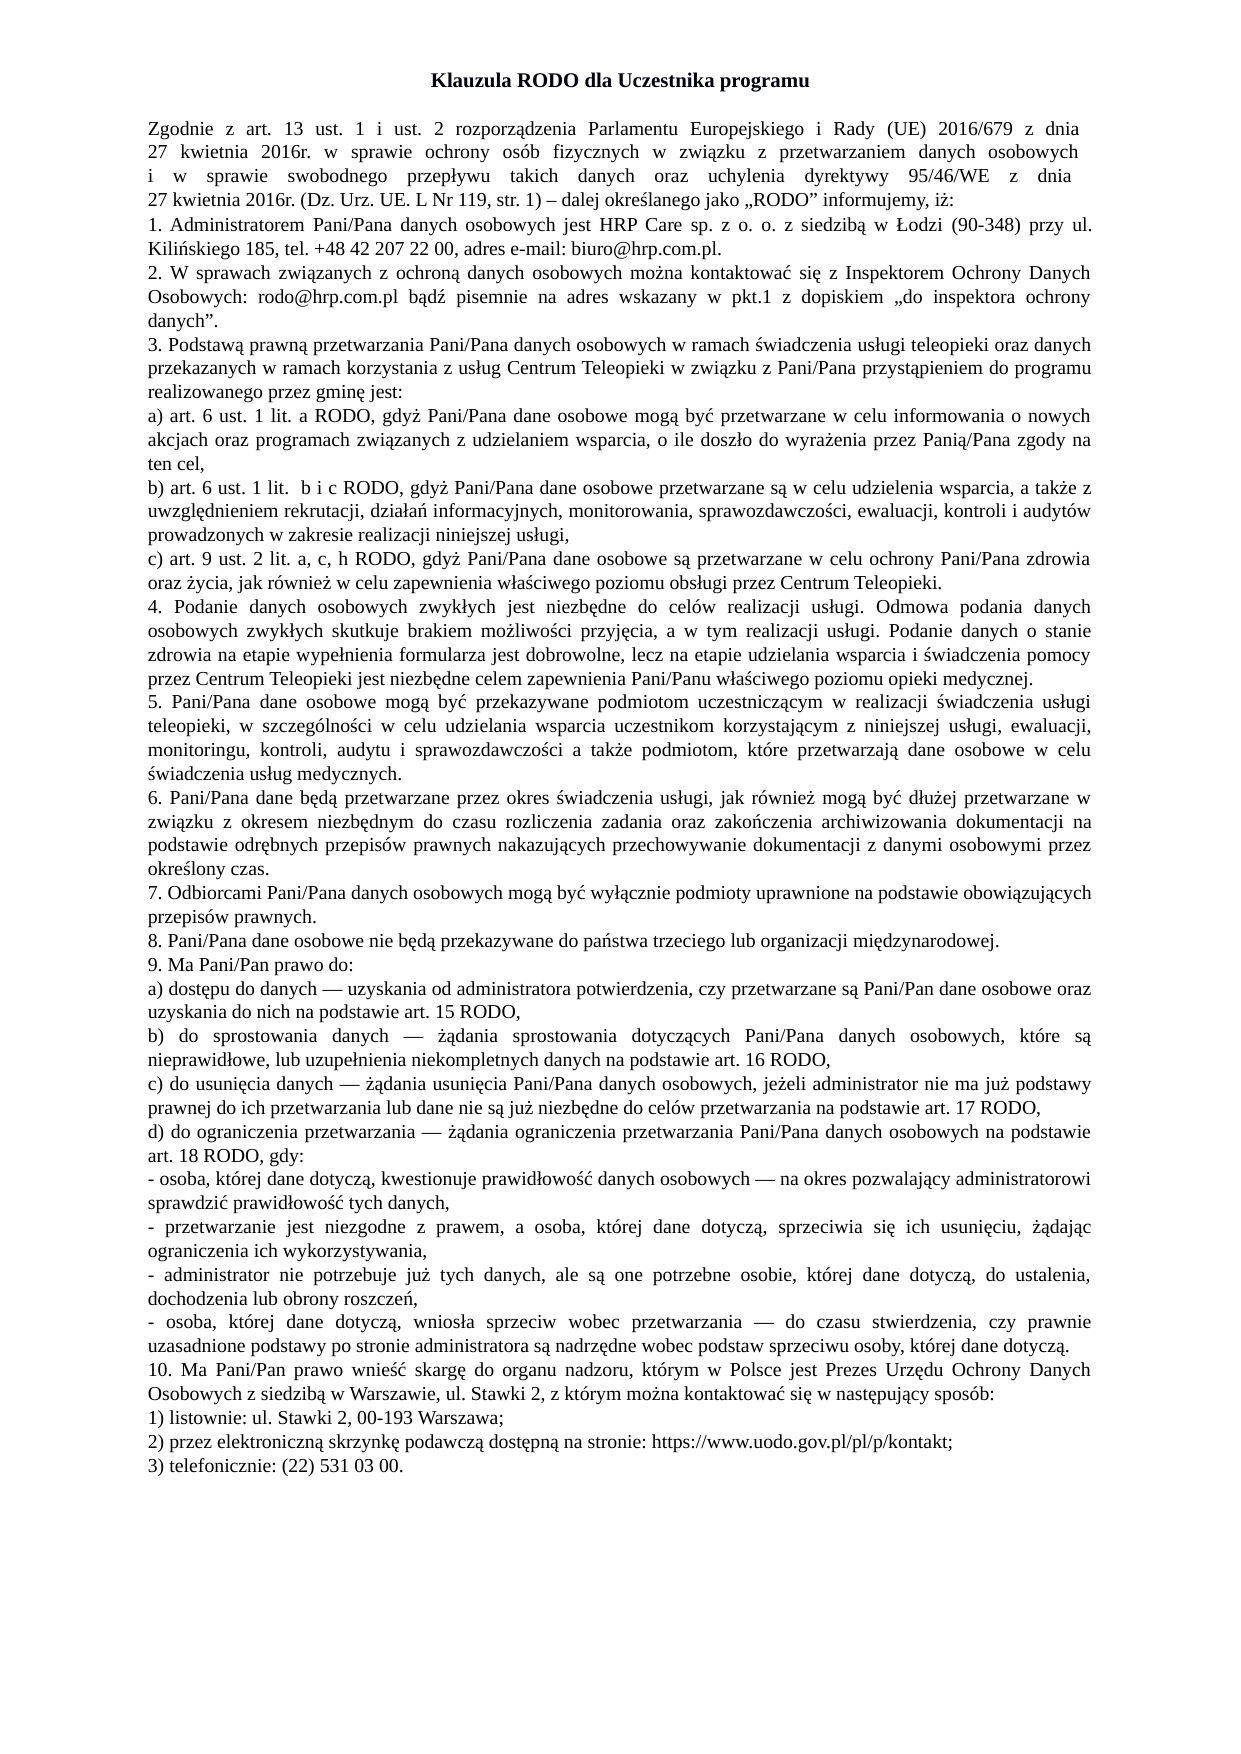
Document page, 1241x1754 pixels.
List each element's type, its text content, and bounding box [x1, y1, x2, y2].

text 3. Podstawą prawną przetwarzania Pani/Pana danych osobowych w ramach świadczenia usługi teleopieki oraz danych przekazanych w ramach korzystania z usług Centrum Teleopieki w związku z Pani/Pana przystąpieniem do programu realizowanego przez gminę jest: [148, 332, 1093, 403]
text d) do ograniczenia przetwarzania — żądania ograniczenia przetwarzania Pani/Pana danych osobowych na podstawie art. 18 RODO, gdy: [148, 1120, 1093, 1166]
text c) art. 9 ust. 2 lit. a, c, h RODO, gdyż Pani/Pana dane osobowe są przetwarzane w celu ochrony Pani/Pana zdrowia oraz życia, jak również w celu zapewnienia właściwego poziomu obsługi przez Centrum Teleopieki. [148, 547, 1093, 594]
text a) art. 6 ust. 1 lit. a RODO, gdyż Pani/Pana dane osobowe mogą być przetwarzane w celu informowania o nowych akcjach oraz programach związanych z udzielaniem wsparcia, o ile doszło do wyrażenia przez Panią/Pana zgody na ten cel, [148, 404, 1093, 474]
text 7. Odbiorcami Pani/Pana danych osobowych mogą być wyłącznie podmioty uprawnione na podstawie obowiązujących przepisów prawnych. [148, 881, 1093, 928]
text 4. Podanie danych osobowych zwykłych jest niezbędne do celów realizacji usługi. Odmowa podania danych osobowych zwykłych skutkuje brakiem możliwości przyjęcia, a w tym realizacji usługi. Podanie danych o stanie zdrowia na etapie wypełnienia formularza jest dobrowolne, lecz na etapie udzielania wsparcia i świadczenia pomocy przez Centrum Teleopieki jest niezbędne celem zapewnienia Pani/Panu właściwego poziomu opieki medycznej. [148, 595, 1093, 689]
text - osoba, której dane dotyczą, wniosła sprzeciw wobec przetwarzania — do czasu stwierdzenia, czy prawnie uzasadnione podstawy po stronie administratora są nadrzędne wobec podstaw sprzeciwu osoby, której dane dotyczą. [148, 1311, 1093, 1357]
text - administrator nie potrzebuje już tych danych, ale są one potrzebne osobie, której dane dotyczą, do ustalenia, dochodzenia lub obrony roszczeń, [148, 1263, 1093, 1309]
text Klauzula RODO dla Uczestnika programu [148, 68, 1093, 92]
text 10. Ma Pani/Pan prawo wnieść skargę do organu nadzoru, którym w Polsce jest Prezes Urzędu Ochrony Danych Osobowych z siedzibą w Warszawie, ul. Stawki 2, z którym można kontaktować się w następujący sposób: [148, 1358, 1093, 1405]
text 3) telefonicznie: (22) 531 03 00. [148, 1454, 1093, 1476]
text 8. Pani/Pana dane osobowe nie będą przekazywane do państwa trzeciego lub organizacji międzynarodowej. [148, 929, 1093, 952]
text 2. W sprawach związanych z ochroną danych osobowych można kontaktować się z Inspektorem Ochrony Danych Osobowych: rodo@hrp.com.pl bądź pisemnie na adres wskazany w pkt.1 z dopiskiem „do inspektora ochrony danych”. [148, 261, 1093, 331]
text 1. Administratorem Pani/Pana danych osobowych jest HRP Care sp. z o. o. z siedzibą w Łodzi (90-348) przy ul. Kilińskiego 185, tel. +48 42 207 22 00, adres e-mail: biuro@hrp.com.pl. [148, 212, 1093, 260]
text Zgodnie z art. 13 ust. 1 i ust. 2 rozporządzenia Parlamentu Europejskiego i Rady (UE) 2016/679 z dnia 27 kwietnia 2016r. w sprawie ochrony osób fizycznych w związku z przetwarzaniem danych osobowych i w sprawie swobodnego przepływu takich danych oraz uchylenia dyrektywy 95/46/WE z dnia 27 kwietnia 2016r. (Dz. Urz. UE. L Nr 119, str. 1) – dalej określanego jako „RODO” informujemy, iż: [148, 116, 1093, 211]
text 9. Ma Pani/Pan prawo do: [148, 953, 1093, 976]
text - osoba, której dane dotyczą, kwestionuje prawidłowość danych osobowych — na okres pozwalający administratorowi sprawdzić prawidłowość tych danych, [148, 1167, 1093, 1214]
text 5. Pani/Pana dane osobowe mogą być przekazywane podmiotom uczestniczącym w realizacji świadczenia usługi teleopieki, w szczególności w celu udzielania wsparcia uczestnikom korzystającym z niniejszej usługi, ewaluacji, monitoringu, kontroli, audytu i sprawozdawczości a także podmiotom, które przetwarzają dane osobowe w celu świadczenia usług medycznych. [148, 690, 1093, 785]
text a) dostępu do danych — uzyskania od administratora potwierdzenia, czy przetwarzane są Pani/Pan dane osobowe oraz uzyskania do nich na podstawie art. 15 RODO, [148, 977, 1093, 1023]
text b) do sprostowania danych — żądania sprostowania dotyczących Pani/Pana danych osobowych, które są nieprawidłowe, lub uzupełnienia niekompletnych danych na podstawie art. 16 RODO, [148, 1024, 1093, 1071]
text b) art. 6 ust. 1 lit. b i c RODO, gdyż Pani/Pana dane osobowe przetwarzane są w celu udzielenia wsparcia, a także z uwzględnieniem rekrutacji, działań informacyjnych, monitorowania, sprawozdawczości, ewaluacji, kontroli i audytów prowadzonych w zakresie realizacji niniejszej usługi, [148, 476, 1093, 546]
text c) do usunięcia danych — żądania usunięcia Pani/Pana danych osobowych, jeżeli administrator nie ma już podstawy prawnej do ich przetwarzania lub dane nie są już niezbędne do celów przetwarzania na podstawie art. 17 RODO, [148, 1072, 1093, 1119]
text - przetwarzanie jest niezgodne z prawem, a osoba, której dane dotyczą, sprzeciwia się ich usunięciu, żądając ograniczenia ich wykorzystywania, [148, 1215, 1093, 1262]
text 2) przez elektroniczną skrzynkę podawczą dostępną na stronie: https://www.uodo.gov.pl/pl/p/kontakt; [148, 1430, 1093, 1453]
text 6. Pani/Pana dane będą przetwarzane przez okres świadczenia usługi, jak również mogą być dłużej przetwarzane w związku z okresem niezbędnym do czasu rozliczenia zadania oraz zakończenia archiwizowania dokumentacji na podstawie odrębnych przepisów prawnych nakazujących przechowywanie dokumentacji z danymi osobowymi przez określony czas. [148, 786, 1093, 880]
text 1) listownie: ul. Stawki 2, 00-193 Warszawa; [148, 1406, 1093, 1429]
